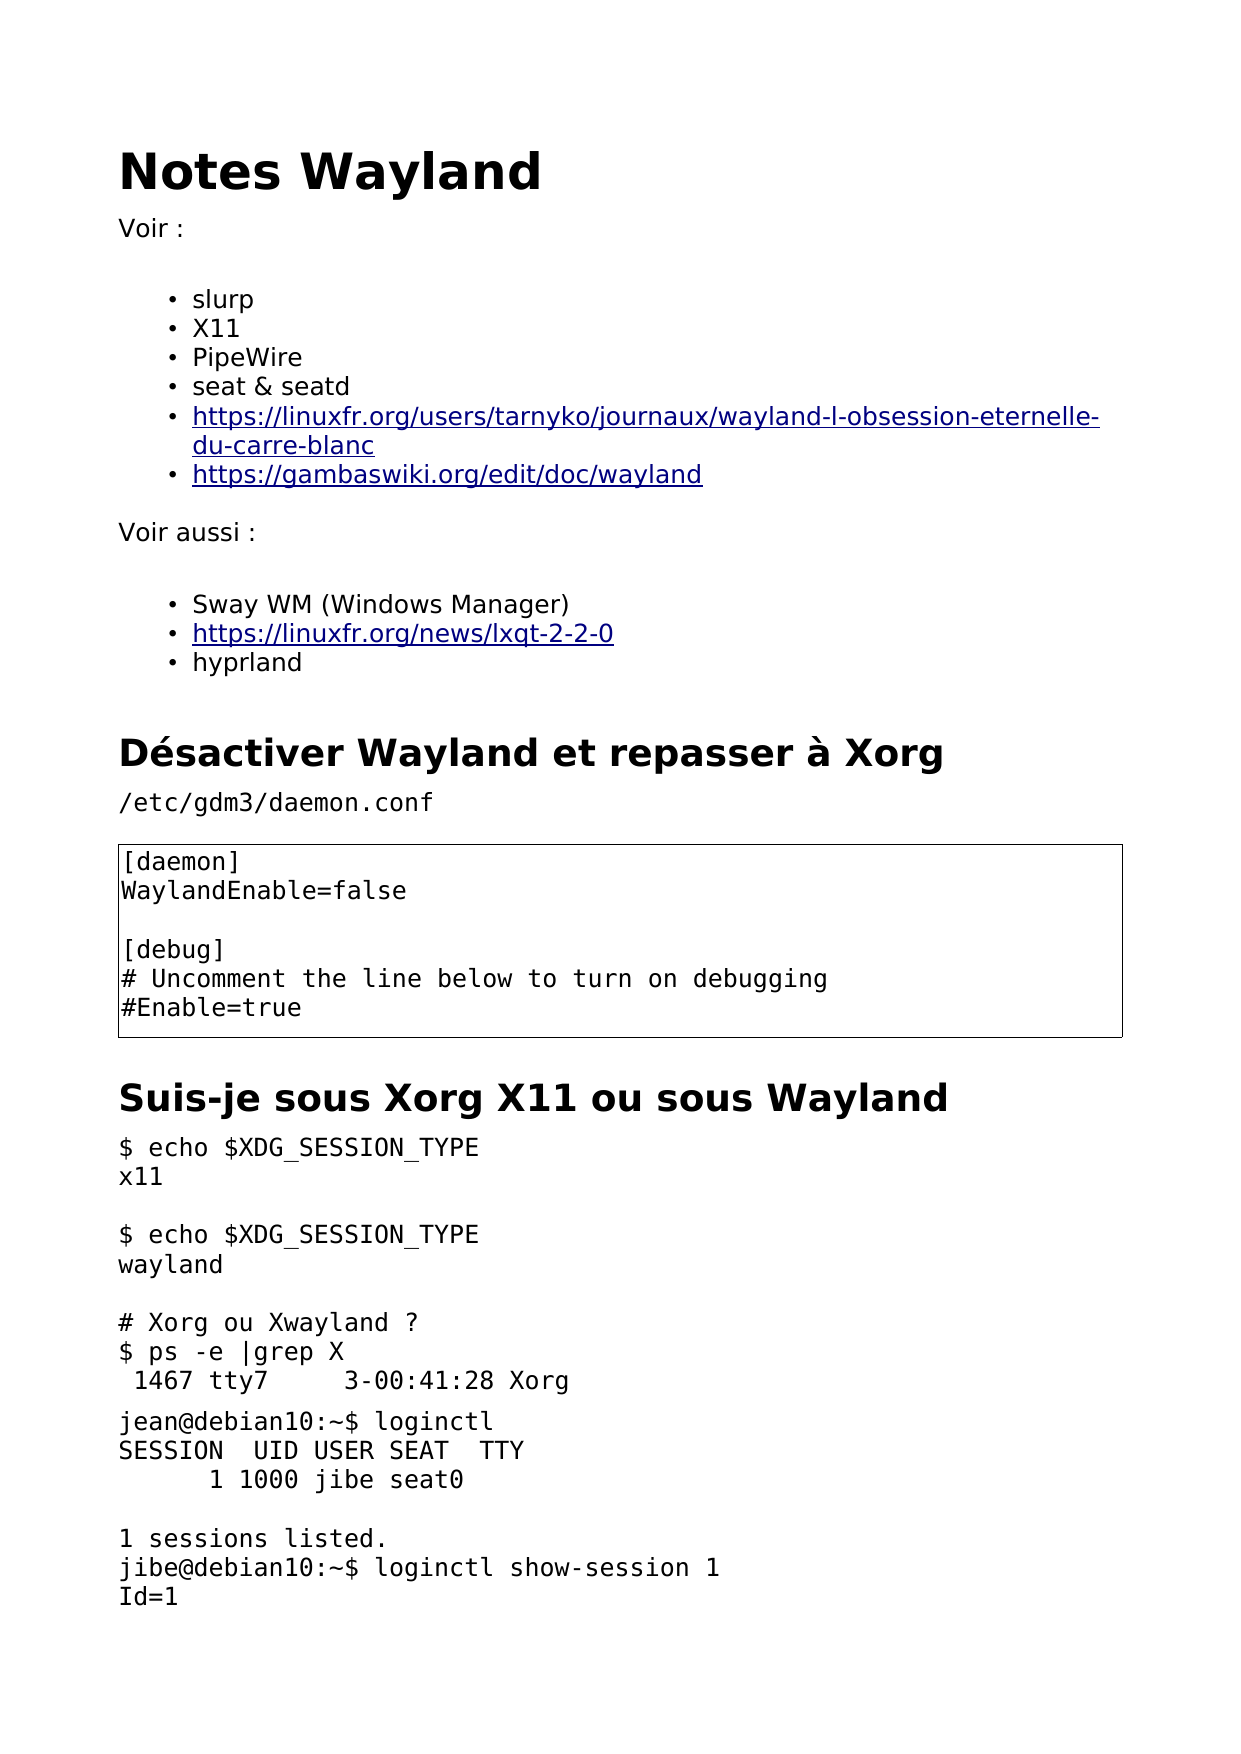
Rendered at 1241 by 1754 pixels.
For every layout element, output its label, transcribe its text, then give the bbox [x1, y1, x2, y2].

list https://linuxfr.org/users/tarnyko/journaux/wayland-l-obsession-eternelle-du-carre-blanc [177, 402, 1122, 460]
subtitle Notes Wayland [118, 143, 1122, 201]
list https://linuxfr.org/news/lxqt-2-2-0 [177, 619, 1122, 648]
text jean@debian10:~$ loginctl SESSION UID USER SEAT TTY 1 1000 jibe seat0 1 sessions listed. jibe@debian10:~$ loginctl show-session 1 Id=1 [118, 1407, 1122, 1612]
list seat & seatd [177, 372, 1122, 402]
list PipeWire [177, 343, 1122, 372]
text $ echo $XDG_SESSION_TYPE x11 $ echo $XDG_SESSION_TYPE wayland # Xorg ou Xwayland ? $ ps -e |grep X 1467 tty7 3-00:41:28 Xorg [118, 1133, 1122, 1396]
list hyprland [177, 648, 1122, 677]
text Voir aussi : [118, 519, 1122, 548]
subtitle Désactiver Wayland et repasser à Xorg [118, 732, 1122, 775]
list Sway WM (Windows Manager) [177, 590, 1122, 619]
table_header [daemon] WaylandEnable=false [debug] # Uncomment the line below to turn on debugging #Enable=true [119, 845, 1122, 1037]
list X11 [177, 314, 1122, 343]
list slurp [177, 285, 1122, 314]
text Voir : [118, 214, 1122, 243]
list https://gambaswiki.org/edit/doc/wayland [177, 460, 1122, 489]
text /etc/gdm3/daemon.conf [118, 788, 1122, 817]
subtitle Suis-je sous Xorg X11 ou sous Wayland [118, 1077, 1122, 1121]
